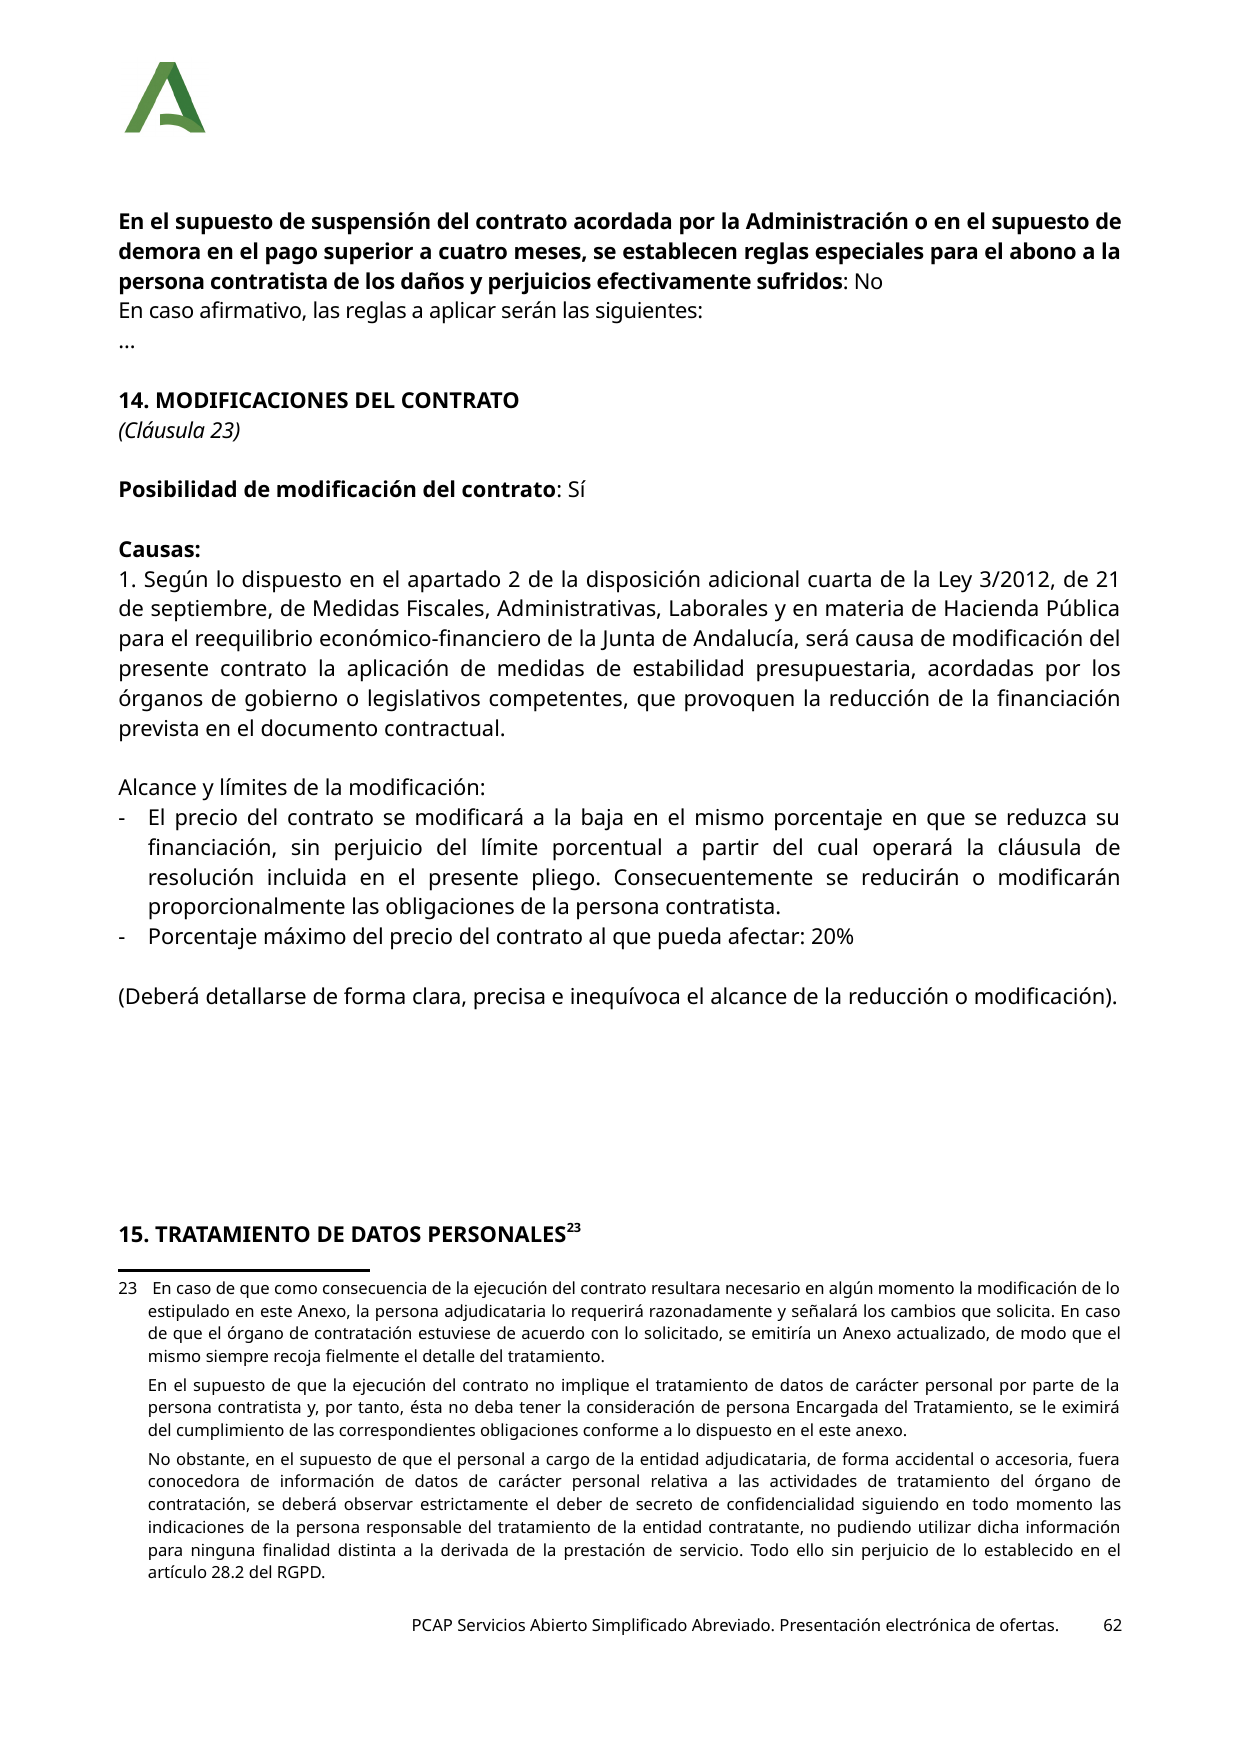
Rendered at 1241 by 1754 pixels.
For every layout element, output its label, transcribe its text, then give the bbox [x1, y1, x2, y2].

text - Porcentaje máximo del precio del contrato al que pueda afectar: 20% [118, 921, 1122, 951]
text En caso de que como consecuencia de la ejecución del contrato resultara necesario en algún momento la modificación de lo estipulado en este Anexo, la persona adjudicataria lo requerirá razonadamente y señalará los cambios que solicita. En caso de que el órgano de contratación estuviese de acuerdo con lo solicitado, se emitiría un Anexo actualizado, de modo que el mismo siempre recoja fielmente el detalle del tratamiento. [118, 1277, 1122, 1367]
text Alcance y límites de la modificación: [118, 772, 1122, 802]
text 1. Según lo dispuesto en el apartado 2 de la disposición adicional cuarta de la Ley 3/2012, de 21 de septiembre, de Medidas Fiscales, Administrativas, Laborales y en materia de Hacienda Pública para el reequilibrio económico-financiero de la Junta de Andalucía, será causa de modificación del presente contrato la aplicación de medidas de estabilidad presupuestaria, acordadas por los órganos de gobierno o legislativos competentes, que provoquen la reducción de la financiación prevista en el documento contractual. [118, 564, 1122, 742]
text 14. MODIFICACIONES DEL CONTRATO [118, 385, 1122, 415]
text 15. TRATAMIENTO DE DATOS PERSONALES [118, 1219, 1122, 1249]
text Posibilidad de modificación del contrato: Sí [118, 474, 1122, 504]
text … [118, 325, 1122, 355]
text - El precio del contrato se modificará a la baja en el mismo porcentaje en que se reduzca su financiación, sin perjuicio del límite porcentual a partir del cual operará la cláusula de resolución incluida en el presente pliego. Consecuentemente se reducirán o modificarán proporcionalmente las obligaciones de la persona contratista. [118, 802, 1122, 921]
text En el supuesto de suspensión del contrato acordada por la Administración o en el supuesto de demora en el pago superior a cuatro meses, se establecen reglas especiales para el abono a la persona contratista de los daños y perjuicios efectivamente sufridos: No [118, 206, 1122, 296]
picture [120, 57, 210, 137]
text En caso afirmativo, las reglas a aplicar serán las siguientes: [118, 296, 1122, 325]
text Causas: [118, 534, 1122, 564]
text En el supuesto de que la ejecución del contrato no implique el tratamiento de datos de carácter personal por parte de la persona contratista y, por tanto, ésta no deba tener la consideración de persona Encargada del Tratamiento, se le eximirá del cumplimiento de las correspondientes obligaciones conforme a lo dispuesto en el este anexo. [118, 1373, 1122, 1441]
text No obstante, en el supuesto de que el personal a cargo de la entidad adjudicataria, de forma accidental o accesoria, fuera conocedora de información de datos de carácter personal relativa a las actividades de tratamiento del órgano de contratación, se deberá observar estrictamente el deber de secreto de confidencialidad siguiendo en todo momento las indicaciones de la persona responsable del tratamiento de la entidad contratante, no pudiendo utilizar dicha información para ninguna finalidad distinta a la derivada de la prestación de servicio. Todo ello sin perjuicio de lo establecido en el artículo 28.2 del RGPD. [118, 1447, 1122, 1584]
text (Deberá detallarse de forma clara, precisa e inequívoca el alcance de la reducción o modificación). [118, 981, 1122, 1011]
text (Cláusula 23) [118, 415, 1122, 444]
